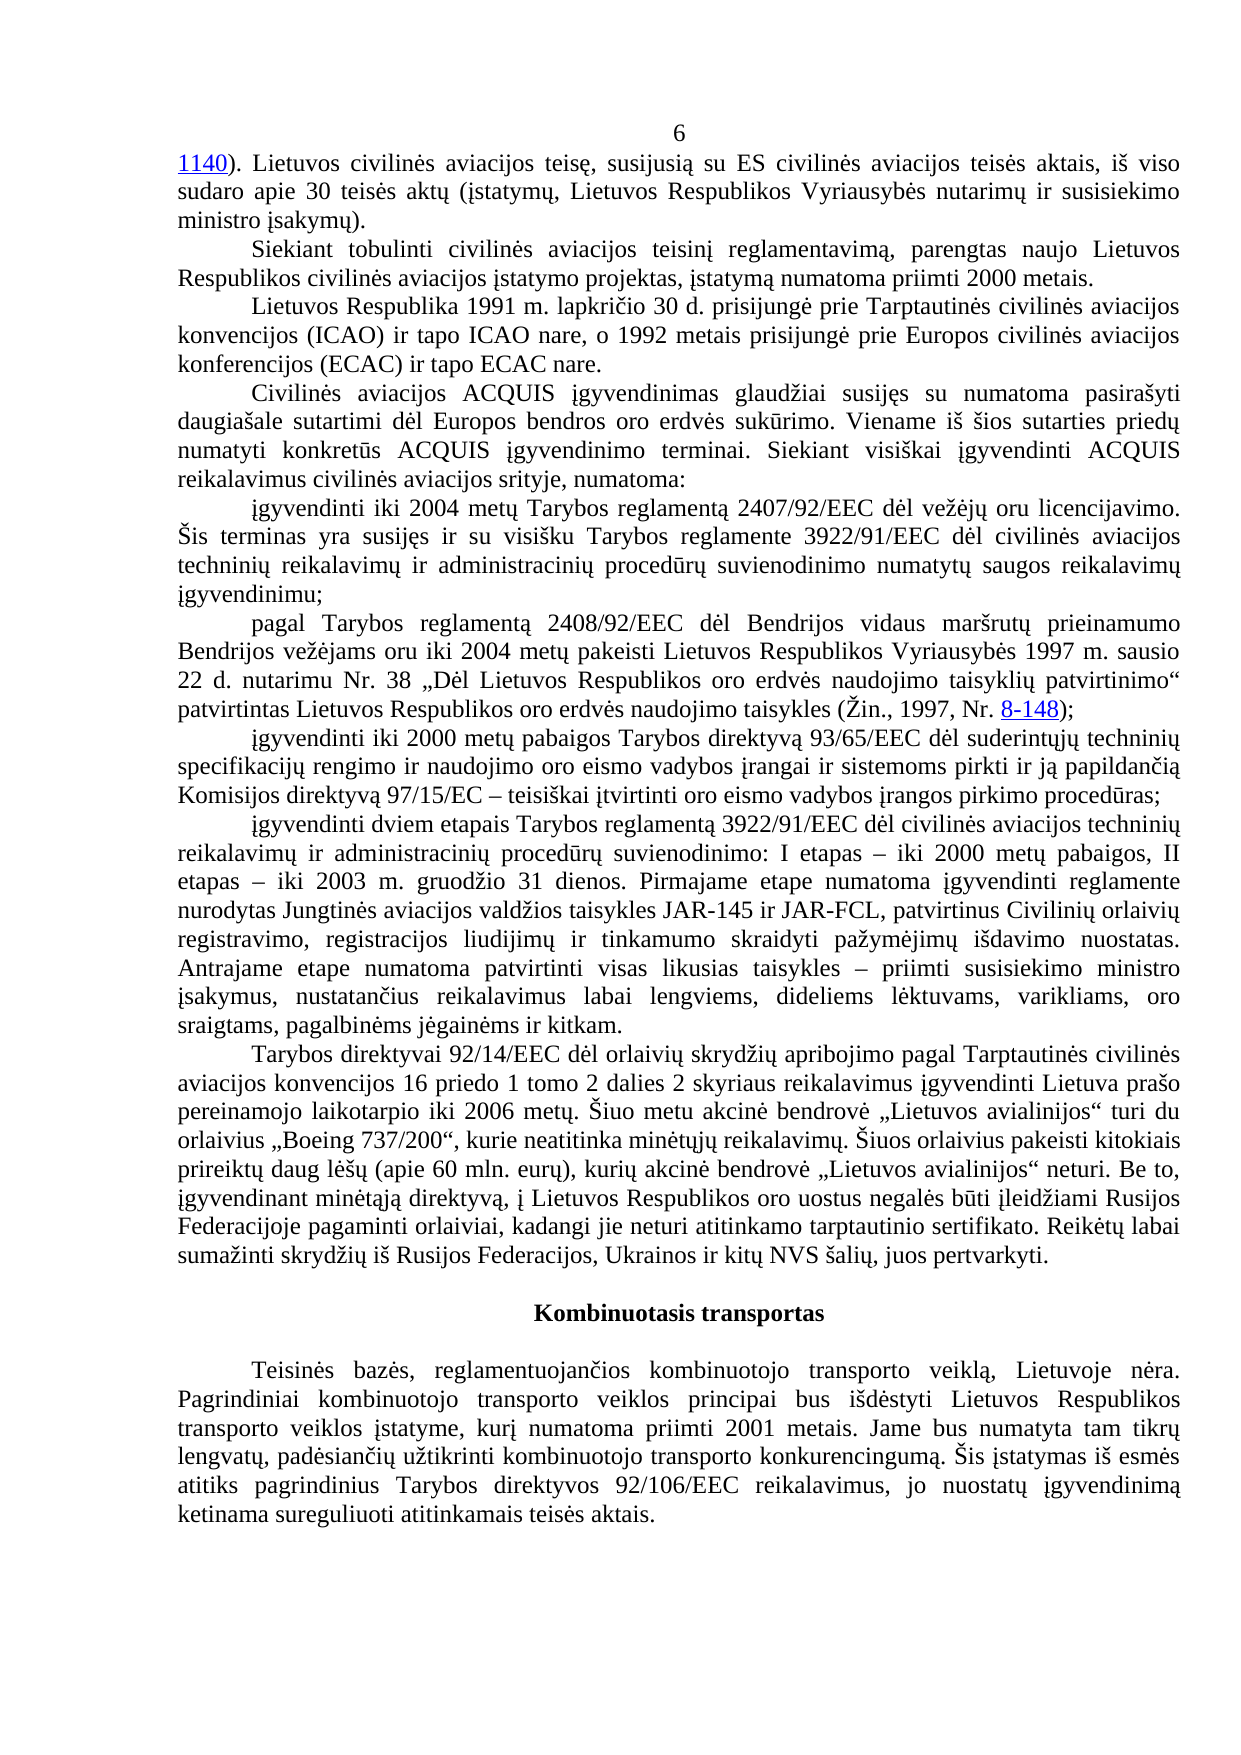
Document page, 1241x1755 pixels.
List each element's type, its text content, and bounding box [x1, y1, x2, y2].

text Tarybos direktyvai 92/14/EEC dėl orlaivių skrydžių apribojimo pagal Tarptautinės civilinės aviacijos konvencijos 16 priedo 1 tomo 2 dalies 2 skyriaus reikalavimus įgyvendinti Lietuva prašo pereinamojo laikotarpio iki 2006 metų. Šiuo metu akcinė bendrovė „Lietuvos avialinijos“ turi du orlaivius „Boeing 737/200“, kurie neatitinka minėtųjų reikalavimų. Šiuos orlaivius pakeisti kitokiais prireiktų daug lėšų (apie 60 mln. eurų), kurių akcinė bendrovė „Lietuvos avialinijos“ neturi. Be to, įgyvendinant minėtąją direktyvą, į Lietuvos Respublikos oro uostus negalės būti įleidžiami Rusijos Federacijoje pagaminti orlaiviai, kadangi jie neturi atitinkamo tarptautinio sertifikato. Reikėtų labai sumažinti skrydžių iš Rusijos Federacijos, Ukrainos ir kitų NVS šalių, juos pertvarkyti. [177, 1039, 1181, 1269]
text Civilinės aviacijos ACQUIS įgyvendinimas glaudžiai susijęs su numatoma pasirašyti daugiašale sutartimi dėl Europos bendros oro erdvės sukūrimo. Viename iš šios sutarties priedų numatyti konkretūs ACQUIS įgyvendinimo terminai. Siekiant visiškai įgyvendinti ACQUIS reikalavimus civilinės aviacijos srityje, numatoma: [177, 378, 1181, 493]
text Lietuvos Respublika 1991 m. lapkričio 30 d. prisijungė prie Tarptautinės civilinės aviacijos konvencijos (ICAO) ir tapo ICAO nare, o 1992 metais prisijungė prie Europos civilinės aviacijos konferencijos (ECAC) ir tapo ECAC nare. [177, 291, 1181, 378]
text Kombinuotasis transportas [177, 1298, 1181, 1326]
text 1140). Lietuvos civilinės aviacijos teisę, susijusią su ES civilinės aviacijos teisės aktais, iš viso sudaro apie 30 teisės aktų (įstatymų, Lietuvos Respublikos Vyriausybės nutarimų ir susisiekimo ministro įsakymų). [177, 148, 1181, 234]
text Siekiant tobulinti civilinės aviacijos teisinį reglamentavimą, parengtas naujo Lietuvos Respublikos civilinės aviacijos įstatymo projektas, įstatymą numatoma priimti 2000 metais. [177, 234, 1181, 291]
text įgyvendinti dviem etapais Tarybos reglamentą 3922/91/EEC dėl civilinės aviacijos techninių reikalavimų ir administracinių procedūrų suvienodinimo: I etapas – iki 2000 metų pabaigos, II etapas – iki 2003 m. gruodžio 31 dienos. Pirmajame etape numatoma įgyvendinti reglamente nurodytas Jungtinės aviacijos valdžios taisykles JAR-145 ir JAR-FCL, patvirtinus Civilinių orlaivių registravimo, registracijos liudijimų ir tinkamumo skraidyti pažymėjimų išdavimo nuostatas. Antrajame etape numatoma patvirtinti visas likusias taisykles – priimti susisiekimo ministro įsakymus, nustatančius reikalavimus labai lengviems, dideliems lėktuvams, varikliams, oro sraigtams, pagalbinėms jėgainėms ir kitkam. [177, 809, 1181, 1039]
text įgyvendinti iki 2004 metų Tarybos reglamentą 2407/92/EEC dėl vežėjų oru licencijavimo. Šis terminas yra susijęs ir su visišku Tarybos reglamente 3922/91/EEC dėl civilinės aviacijos techninių reikalavimų ir administracinių procedūrų suvienodinimo numatytų saugos reikalavimų įgyvendinimu; [177, 493, 1181, 608]
text Teisinės bazės, reglamentuojančios kombinuotojo transporto veiklą, Lietuvoje nėra. Pagrindiniai kombinuotojo transporto veiklos principai bus išdėstyti Lietuvos Respublikos transporto veiklos įstatyme, kurį numatoma priimti 2001 metais. Jame bus numatyta tam tikrų lengvatų, padėsiančių užtikrinti kombinuotojo transporto konkurencingumą. Šis įstatymas iš esmės atitiks pagrindinius Tarybos direktyvos 92/106/EEC reikalavimus, jo nuostatų įgyvendinimą ketinama sureguliuoti atitinkamais teisės aktais. [177, 1355, 1181, 1528]
text pagal Tarybos reglamentą 2408/92/EEC dėl Bendrijos vidaus maršrutų prieinamumo Bendrijos vežėjams oru iki 2004 metų pakeisti Lietuvos Respublikos Vyriausybės 1997 m. sausio 22 d. nutarimu Nr. 38 „Dėl Lietuvos Respublikos oro erdvės naudojimo taisyklių patvirtinimo“ patvirtintas Lietuvos Respublikos oro erdvės naudojimo taisykles (Žin., 1997, Nr. 8-148); [177, 608, 1181, 723]
text įgyvendinti iki 2000 metų pabaigos Tarybos direktyvą 93/65/EEC dėl suderintųjų techninių specifikacijų rengimo ir naudojimo oro eismo vadybos įrangai ir sistemoms pirkti ir ją papildančią Komisijos direktyvą 97/15/EC – teisiškai įtvirtinti oro eismo vadybos įrangos pirkimo procedūras; [177, 723, 1181, 809]
